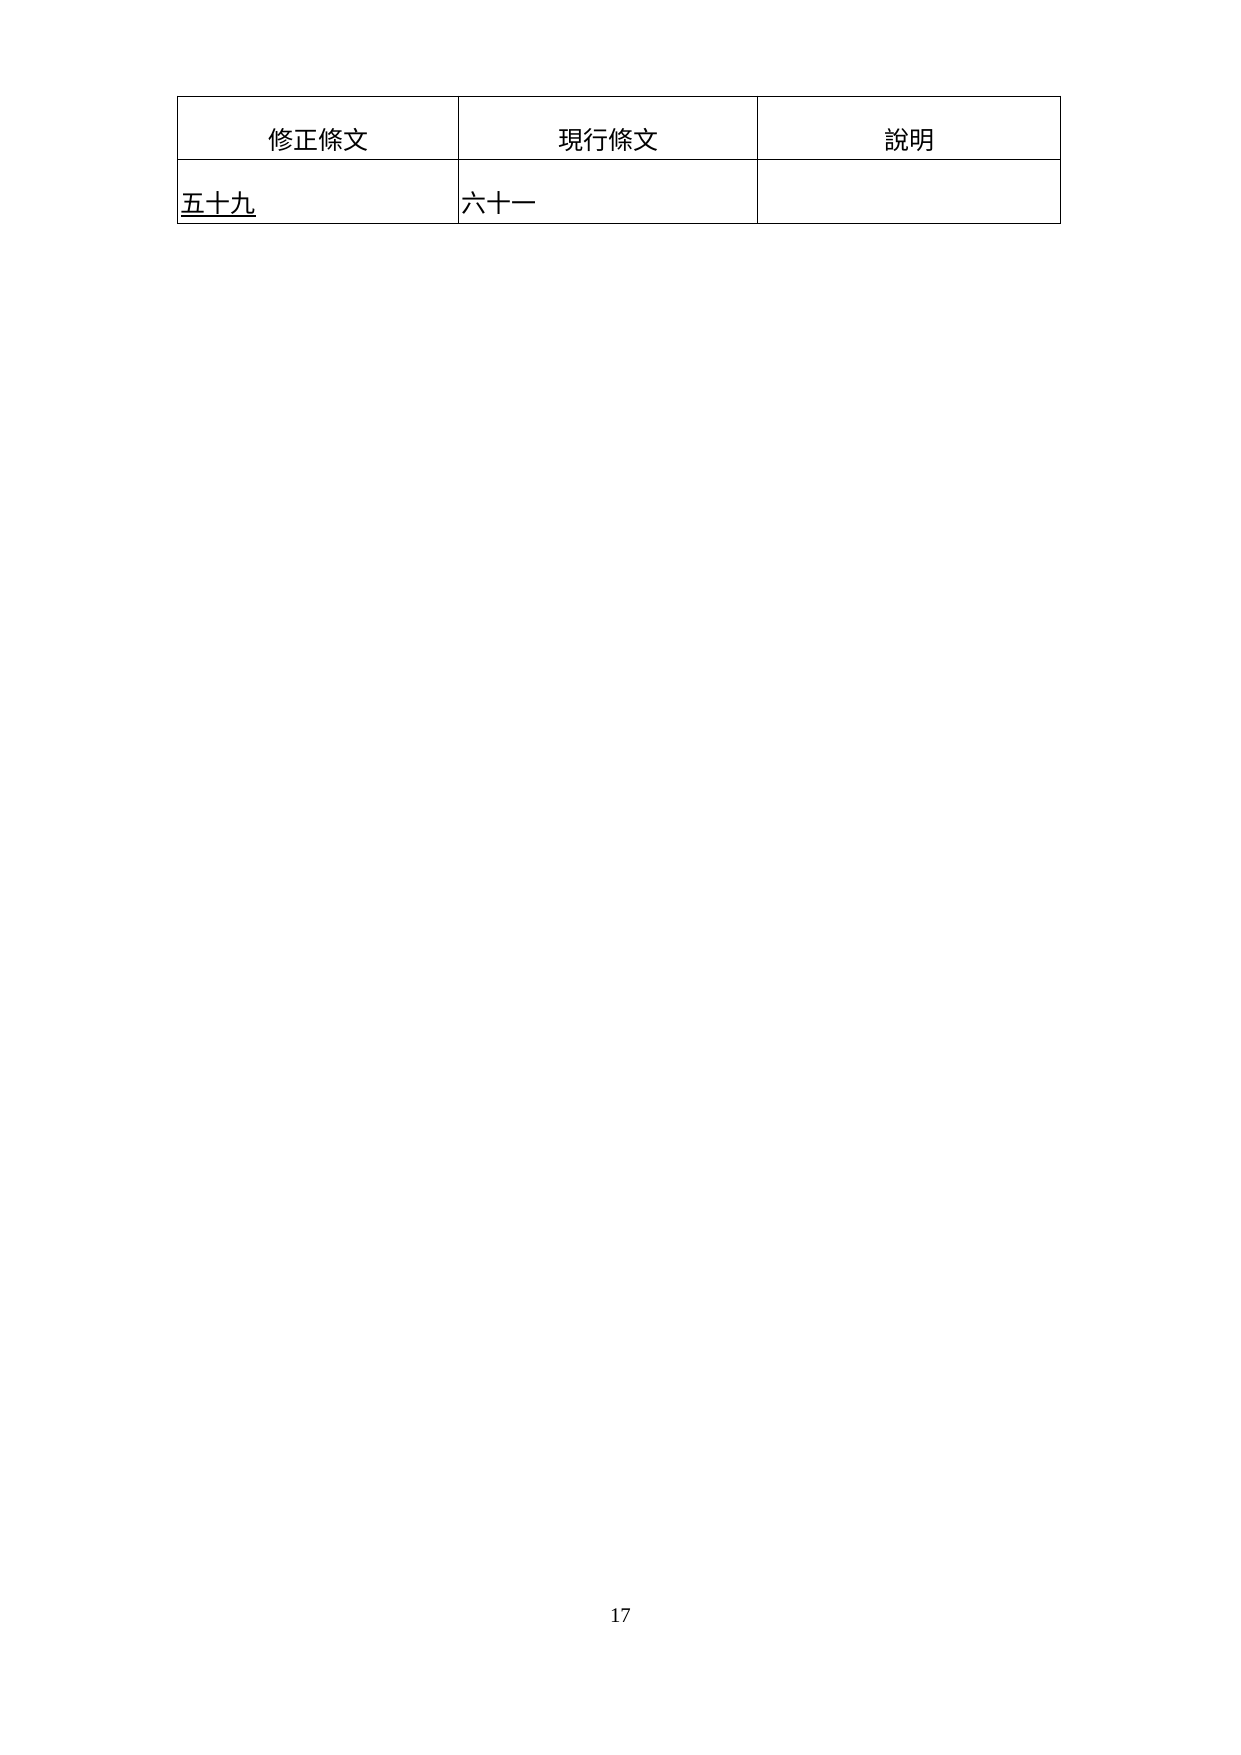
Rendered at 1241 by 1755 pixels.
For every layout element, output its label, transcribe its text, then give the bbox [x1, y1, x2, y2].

table_header 說明 [758, 97, 1060, 159]
table_cell [758, 160, 1060, 223]
table_header 修正條文 [178, 97, 458, 159]
table_cell 五十九 [178, 160, 458, 223]
table_cell 六十一 [459, 160, 757, 223]
table_header 現行條文 [459, 97, 757, 159]
